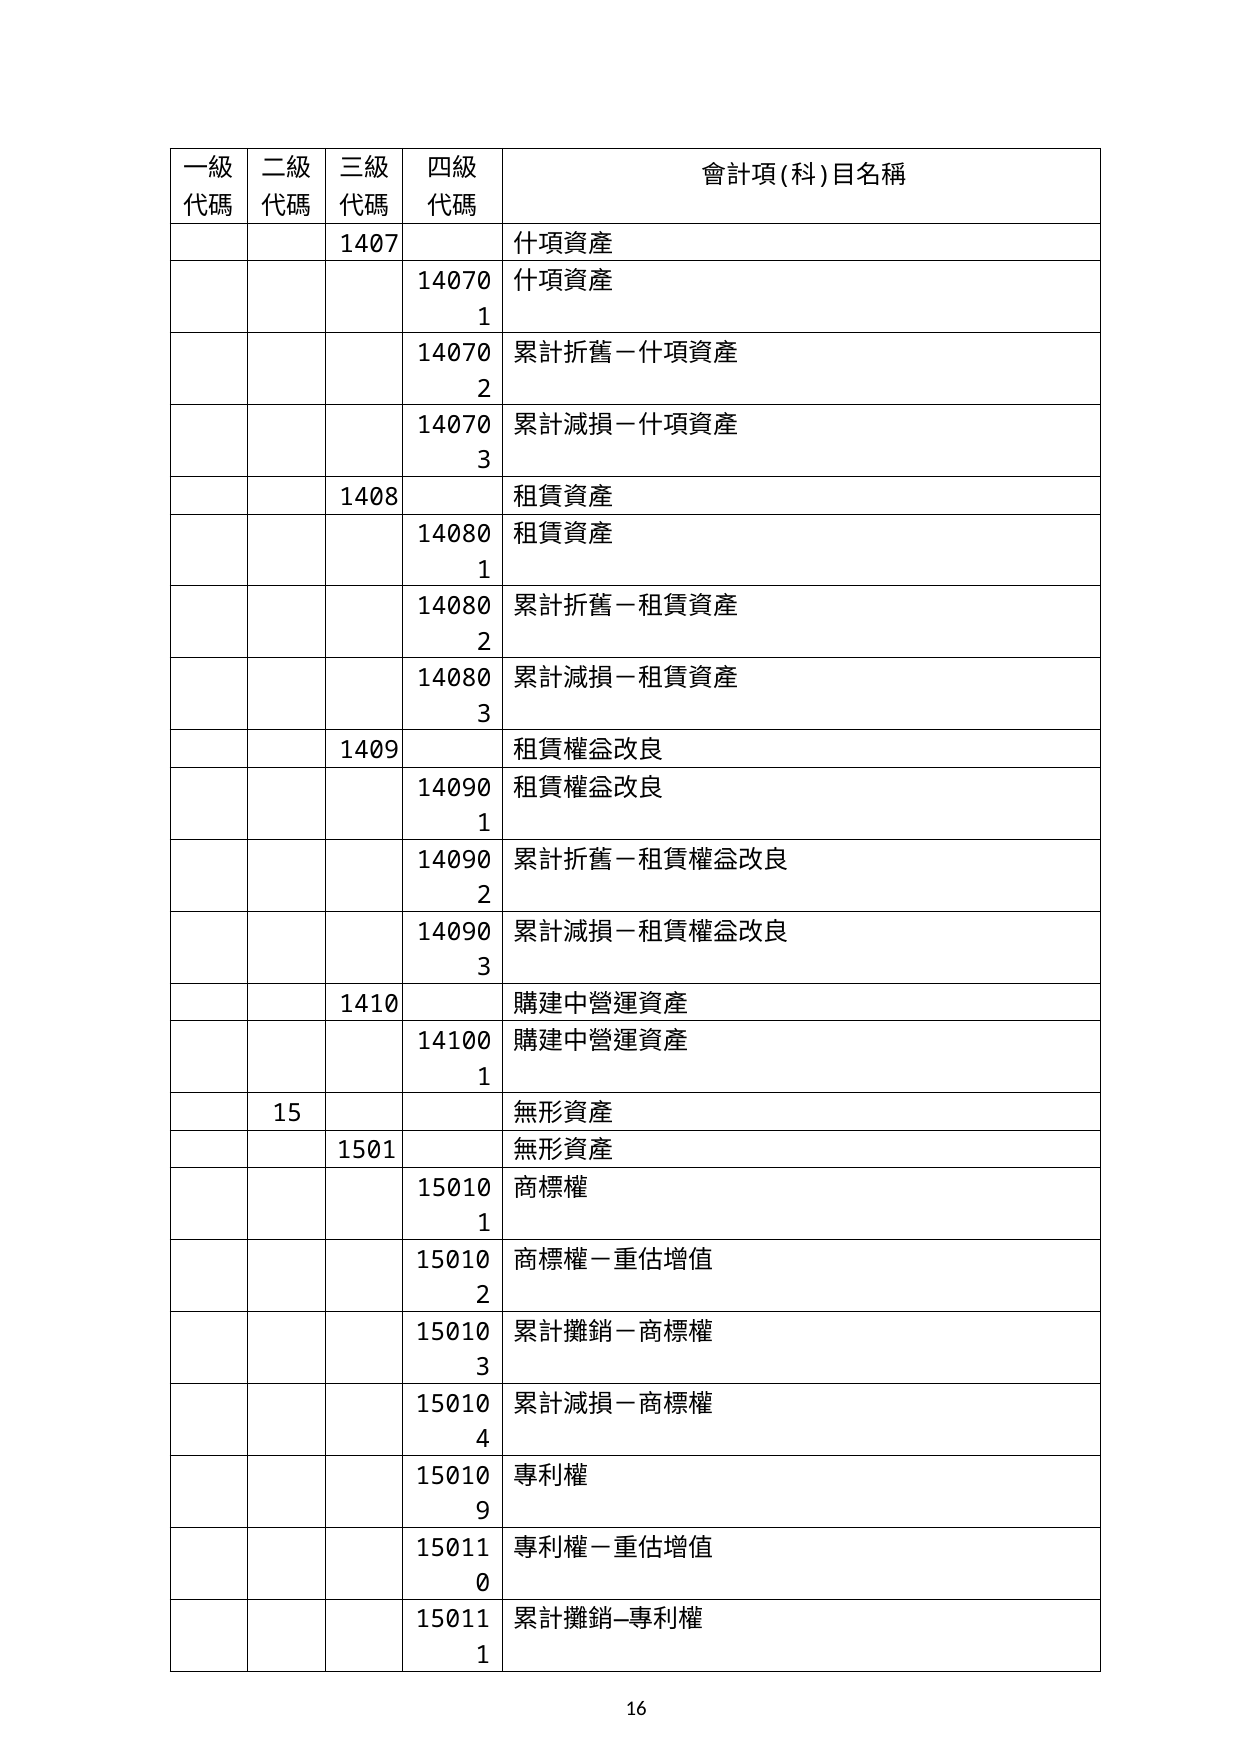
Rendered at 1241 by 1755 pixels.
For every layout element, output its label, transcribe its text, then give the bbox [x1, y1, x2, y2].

table_cell 租賃權益改良 [503, 730, 1100, 767]
table_cell 累計減損－商標權 [503, 1384, 1100, 1455]
table_cell [403, 984, 502, 1020]
table_cell [171, 840, 247, 911]
table_cell [171, 984, 247, 1020]
table_cell 150104 [403, 1384, 502, 1455]
table_cell [171, 1312, 247, 1383]
table_cell [248, 1456, 325, 1527]
table_cell 141001 [403, 1021, 502, 1092]
table_cell 專利權－重估增值 [503, 1528, 1100, 1598]
table_cell 租賃資產 [503, 477, 1100, 513]
table_cell 150111 [403, 1600, 502, 1671]
table_cell [248, 1600, 325, 1671]
table_cell [326, 1168, 402, 1239]
table_cell [248, 1021, 325, 1092]
table_cell 150109 [403, 1456, 502, 1527]
table_cell [248, 586, 325, 657]
table_cell 1408 [326, 477, 402, 513]
table_cell 租賃權益改良 [503, 768, 1100, 839]
table_cell [326, 586, 402, 657]
table_cell 無形資產 [503, 1131, 1100, 1167]
table_cell 累計折舊－什項資產 [503, 333, 1100, 404]
table_cell [326, 1600, 402, 1671]
table_cell [326, 515, 402, 585]
table_cell 15 [248, 1093, 325, 1129]
table_cell [248, 730, 325, 767]
table_cell 累計折舊－租賃權益改良 [503, 840, 1100, 911]
table_cell [171, 224, 247, 260]
table_cell [171, 1528, 247, 1598]
table_cell [171, 1240, 247, 1311]
table_cell 140802 [403, 586, 502, 657]
table_cell 140901 [403, 768, 502, 839]
table_cell 累計折舊－租賃資產 [503, 586, 1100, 657]
table_cell [326, 1384, 402, 1455]
table_cell 購建中營運資產 [503, 1021, 1100, 1092]
table_cell [171, 405, 247, 476]
table_cell 140702 [403, 333, 502, 404]
table_cell [171, 912, 247, 983]
table_cell [326, 261, 402, 332]
table_cell 150102 [403, 1240, 502, 1311]
table_cell [248, 405, 325, 476]
table_cell [171, 586, 247, 657]
table_cell 140703 [403, 405, 502, 476]
table_cell 150101 [403, 1168, 502, 1239]
table_cell 什項資產 [503, 261, 1100, 332]
table_cell 購建中營運資產 [503, 984, 1100, 1020]
table_cell [326, 1312, 402, 1383]
table_cell 1501 [326, 1131, 402, 1167]
table_cell 140801 [403, 515, 502, 585]
table_cell [248, 984, 325, 1020]
table_header 會計項(科)目名稱 [503, 149, 1100, 223]
table_cell 累計減損－租賃權益改良 [503, 912, 1100, 983]
table_cell [248, 1131, 325, 1167]
table_header 三級 代碼 [326, 149, 402, 223]
table_cell 1407 [326, 224, 402, 260]
table_cell [248, 840, 325, 911]
table_cell [248, 333, 325, 404]
table_cell 租賃資產 [503, 515, 1100, 585]
table_cell 累計攤銷—專利權 [503, 1600, 1100, 1671]
table_cell [248, 1312, 325, 1383]
table_cell [171, 1093, 247, 1129]
table_cell 無形資產 [503, 1093, 1100, 1129]
table_cell [248, 224, 325, 260]
table_cell [326, 1528, 402, 1598]
table_cell [171, 515, 247, 585]
table_cell [403, 477, 502, 513]
table_cell [171, 658, 247, 729]
table_header 一級 代碼 [171, 149, 247, 223]
table_cell [326, 1021, 402, 1092]
table_cell [171, 261, 247, 332]
table_cell 累計減損－什項資產 [503, 405, 1100, 476]
table_cell 累計減損－租賃資產 [503, 658, 1100, 729]
table_cell [171, 730, 247, 767]
table_cell 商標權 [503, 1168, 1100, 1239]
table_cell [326, 658, 402, 729]
table_cell [248, 768, 325, 839]
table_cell 140701 [403, 261, 502, 332]
table_cell [248, 1168, 325, 1239]
table_cell [248, 515, 325, 585]
table_cell [171, 1021, 247, 1092]
table_cell [248, 658, 325, 729]
table_cell [248, 912, 325, 983]
table_cell [248, 1528, 325, 1598]
table_cell 商標權－重估增值 [503, 1240, 1100, 1311]
table_cell [326, 333, 402, 404]
table_header 二級 代碼 [248, 149, 325, 223]
table_cell [326, 912, 402, 983]
table_cell [326, 1456, 402, 1527]
table_cell 150103 [403, 1312, 502, 1383]
table_cell 150110 [403, 1528, 502, 1598]
table_cell 140902 [403, 840, 502, 911]
table_cell [171, 1600, 247, 1671]
table_cell 1409 [326, 730, 402, 767]
table_cell 140903 [403, 912, 502, 983]
table_cell [171, 1131, 247, 1167]
table_cell 專利權 [503, 1456, 1100, 1527]
table_cell [248, 1384, 325, 1455]
table_cell [326, 768, 402, 839]
table_cell 140803 [403, 658, 502, 729]
table_cell [171, 768, 247, 839]
table_cell [248, 261, 325, 332]
table_cell [171, 1456, 247, 1527]
table_header 四級 代碼 [403, 149, 502, 223]
table_cell [171, 333, 247, 404]
table_cell 累計攤銷－商標權 [503, 1312, 1100, 1383]
table_cell [171, 477, 247, 513]
table_cell [326, 1093, 402, 1129]
table_cell [326, 1240, 402, 1311]
table_cell [403, 1093, 502, 1129]
table_cell [403, 224, 502, 260]
table_cell 1410 [326, 984, 402, 1020]
table_cell [171, 1384, 247, 1455]
table_cell [326, 840, 402, 911]
table_cell [248, 477, 325, 513]
table_cell [326, 405, 402, 476]
table_cell [403, 730, 502, 767]
table_cell [248, 1240, 325, 1311]
table_cell 什項資產 [503, 224, 1100, 260]
table_cell [403, 1131, 502, 1167]
table_cell [171, 1168, 247, 1239]
